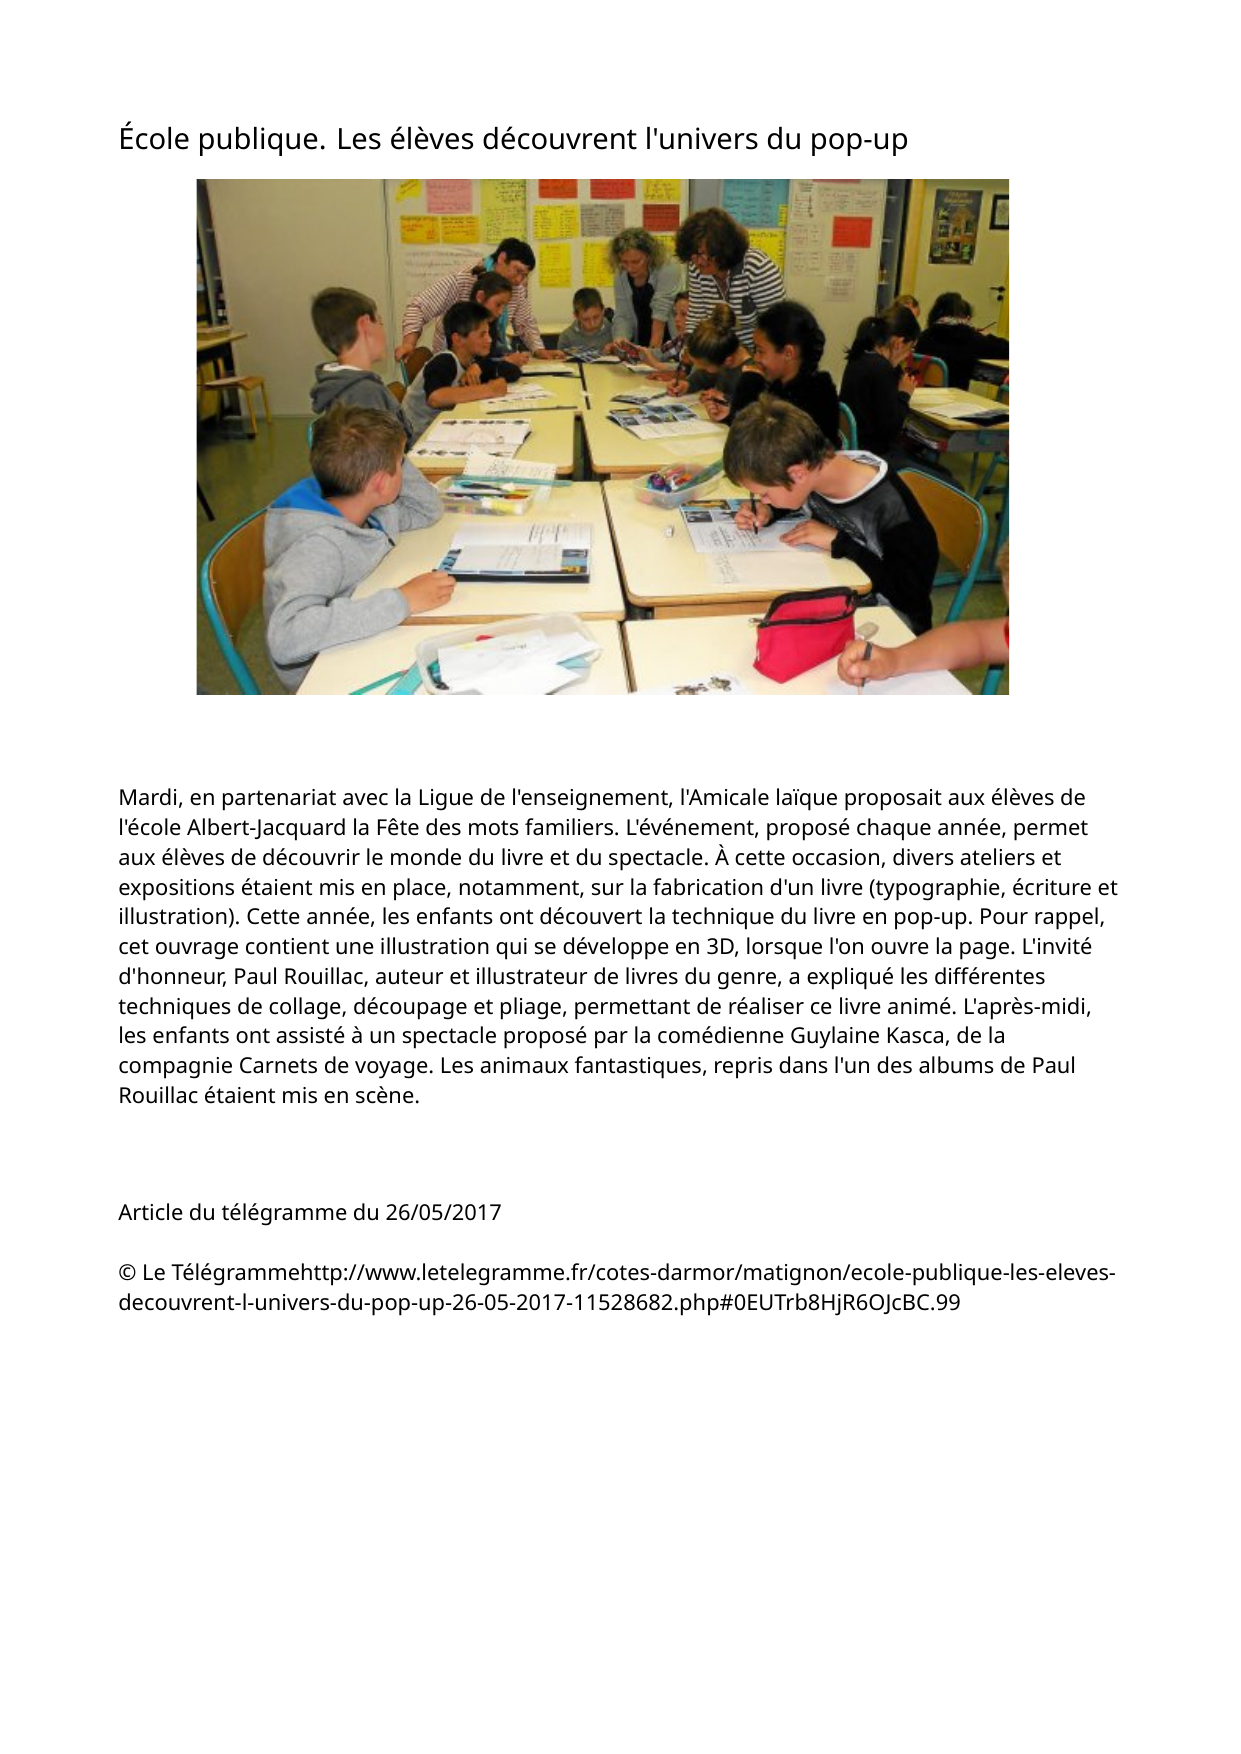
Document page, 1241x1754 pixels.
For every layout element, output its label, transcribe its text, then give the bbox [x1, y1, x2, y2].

text Article du télégramme du 26/05/2017 [118, 1197, 1122, 1227]
picture [196, 179, 1010, 695]
text Mardi, en partenariat avec la Ligue de l'enseignement, l'Amicale laïque proposait aux élèves de l'école Albert-Jacquard la Fête des mots familiers. L'événement, proposé chaque année, permet aux élèves de découvrir le monde du livre et du spectacle. À cette occasion, divers ateliers et expositions étaient mis en place, notamment, sur la fabrication d'un livre (typographie, écriture et illustration). Cette année, les enfants ont découvert la technique du livre en pop-up. Pour rappel, cet ouvrage contient une illustration qui se développe en 3D, lorsque l'on ouvre la page. L'invité d'honneur, Paul Rouillac, auteur et illustrateur de livres du genre, a expliqué les différentes techniques de collage, découpage et pliage, permettant de réaliser ce livre animé. L'après-midi, les enfants ont assisté à un spectacle proposé par la comédienne Guylaine Kasca, de la compagnie Carnets de voyage. Les animaux fantastiques, repris dans l'un des albums de Paul Rouillac étaient mis en scène. [118, 782, 1122, 1110]
text École publique. Les élèves découvrent l'univers du pop-up [118, 118, 1122, 724]
text © Le Télégrammehttp://www.letelegramme.fr/cotes-darmor/matignon/ecole-publique-les-eleves-decouvrent-l-univers-du-pop-up-26-05-2017-11528682.php#0EUTrb8HjR6OJcBC.99 [118, 1227, 1122, 1317]
